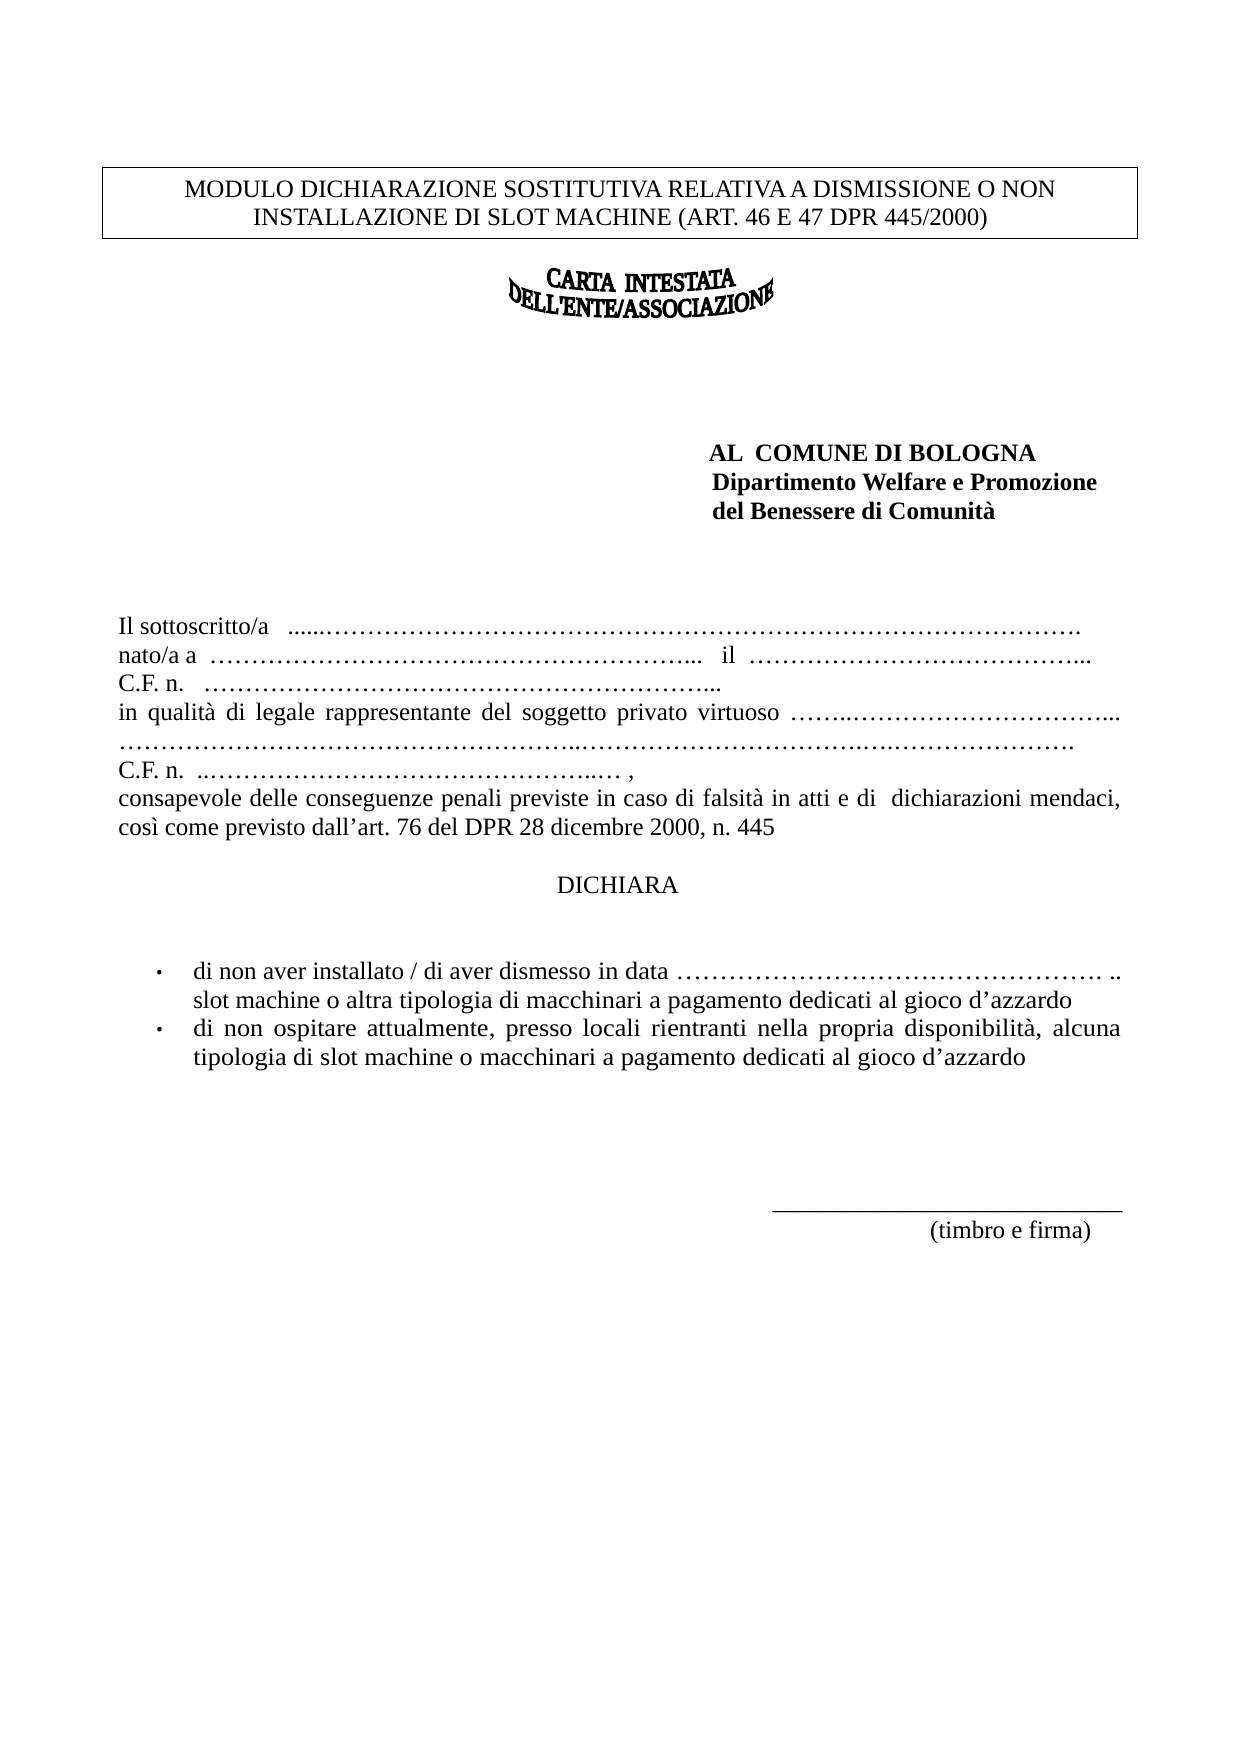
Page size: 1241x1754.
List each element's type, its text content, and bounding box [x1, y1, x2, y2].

list di non aver installato / di aver dismesso in data …………………………………………. .. slot machine o altra tipologia di macchinari a pagamento dedicati al gioco d’azzardo [156, 956, 1122, 1013]
text Dipartimento Welfare e Promozione [118, 467, 1122, 496]
text Il sottoscritto/a ......………………………………………………………………………………. [118, 611, 1122, 640]
text in qualità di legale rappresentante del soggetto privato virtuoso ……..…………………………...………………………………………………..…………………………….….…………………. [118, 697, 1122, 755]
text C.F. n. ……………………………………………………... [118, 668, 1122, 697]
text consapevole delle conseguenze penali previste in caso di falsità in atti e di dichiarazioni mendaci, così come previsto dall’art. 76 del DPR 28 dicembre 2000, n. 445 [118, 783, 1122, 841]
text C.F. n. ..………………………………………..… , [118, 755, 1122, 783]
text del Benessere di Comunità [118, 496, 1122, 525]
list di non ospitare attualmente, presso locali rientranti nella propria disponibilità, alcuna tipologia di slot machine o macchinari a pagamento dedicati al gioco d’azzardo [156, 1013, 1122, 1071]
text (timbro e firma) [118, 1215, 1122, 1243]
table_header MODULO DICHIARAZIONE SOSTITUTIVA RELATIVA A DISMISSIONE O NON INSTALLAZIONE DI SLOT MACHINE (ART. 46 E 47 DPR 445/2000) [103, 168, 1137, 237]
text ____________________________ [118, 1186, 1122, 1215]
text DICHIARA [118, 870, 1122, 898]
text AL COMUNE DI BOLOGNA [709, 438, 1122, 467]
text nato/a a …………………………………………………... il …………………………………... [118, 640, 1122, 668]
